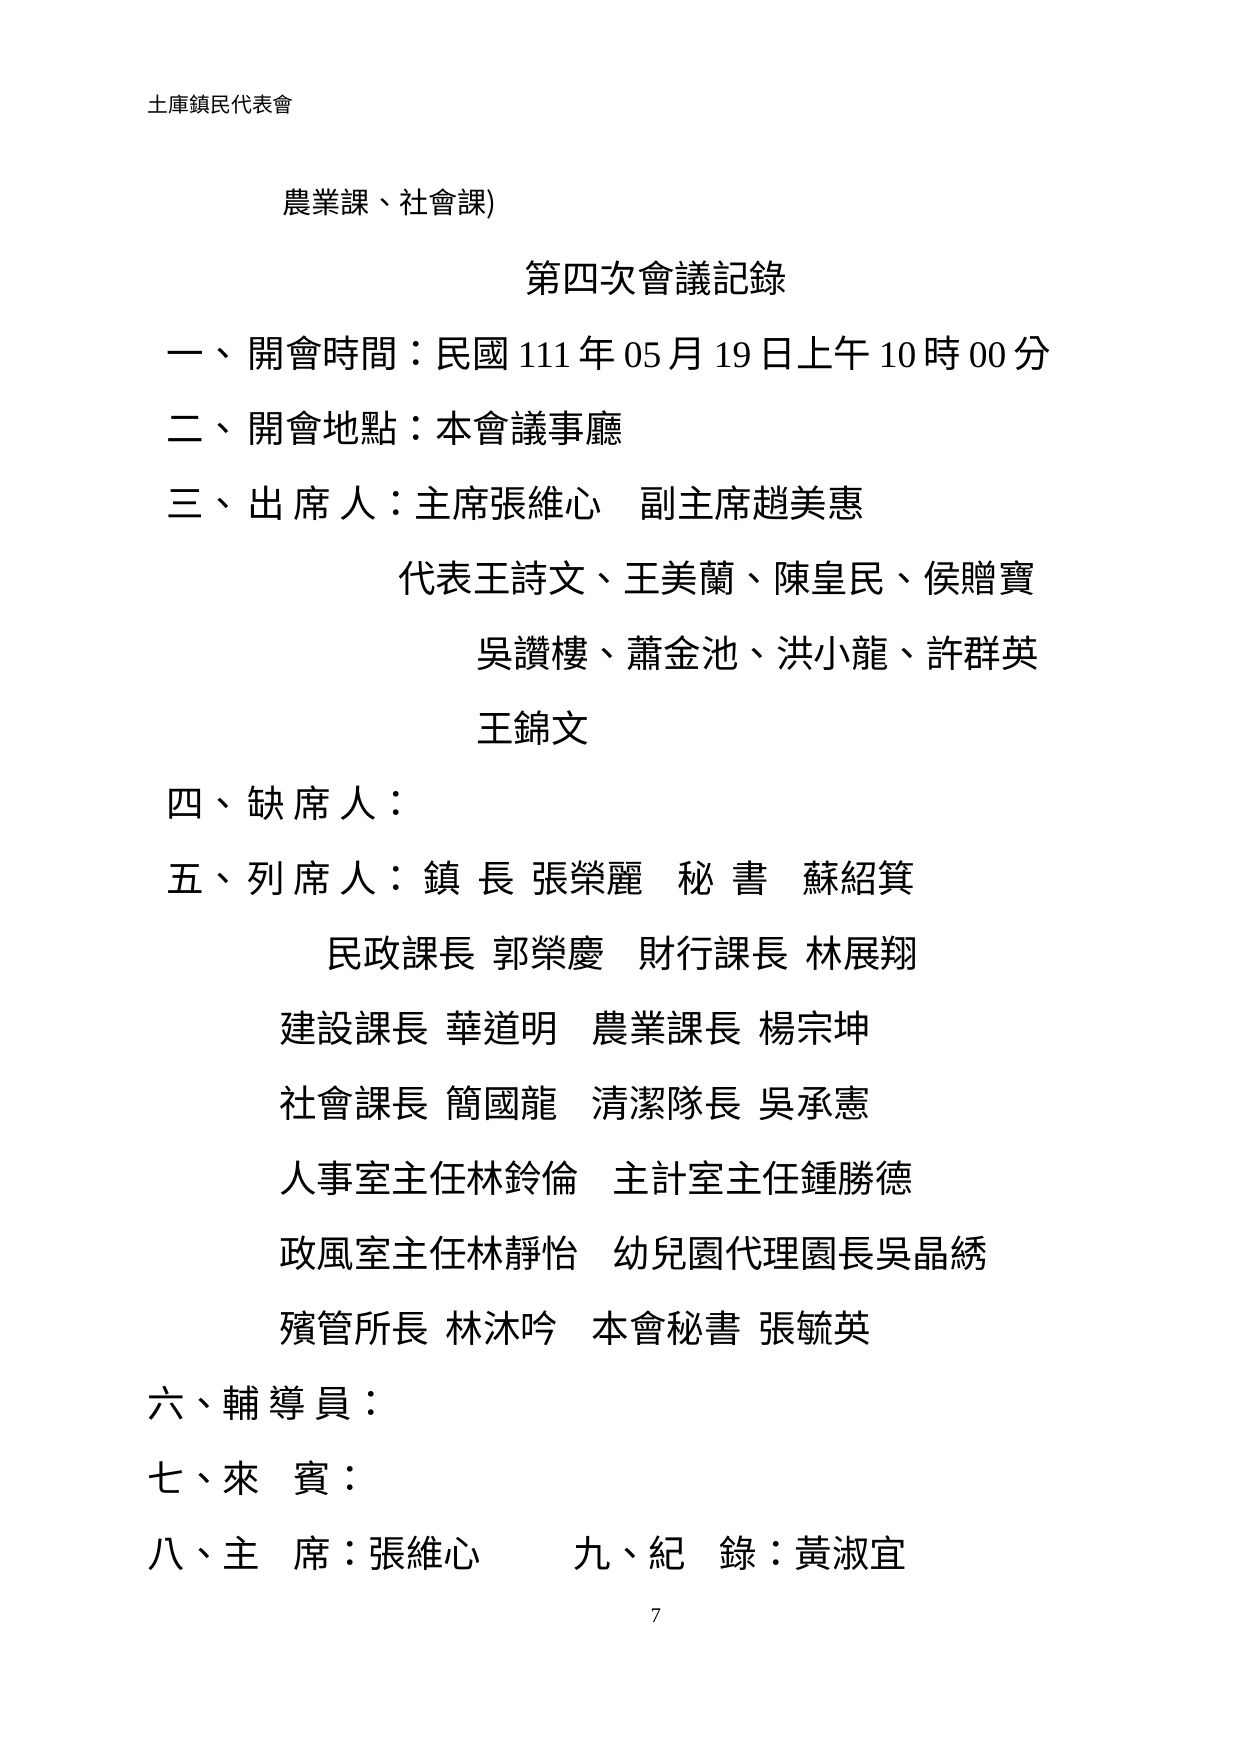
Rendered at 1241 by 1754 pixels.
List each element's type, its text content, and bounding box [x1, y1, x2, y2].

text 人事室主任林鈴倫 主計室主任鍾勝德 [148, 1139, 1163, 1214]
text 六、輔 導 員： [148, 1364, 1163, 1439]
text 殯管所長 林沐吟 本會秘書 張毓英 [148, 1289, 1163, 1364]
text 第四次會議記錄 [148, 239, 1163, 314]
text 代表王詩文、王美蘭、陳皇民、侯贈寶 [148, 539, 1163, 614]
text 社會課長 簡國龍 清潔隊長 吳承憲 [148, 1064, 1163, 1139]
list 列 席 人： 鎮 長 張榮麗 秘 書 蘇紹箕 [166, 839, 1163, 914]
list 開會地點：本會議事廳 [166, 389, 1163, 464]
text 七、來 賓： [148, 1439, 1163, 1514]
list 出 席 人：主席張維心 副主席趙美惠 [166, 464, 1163, 539]
text 王錦文 [448, 689, 1163, 764]
text 建設課長 華道明 農業課長 楊宗坤 [148, 989, 1163, 1064]
list 缺 席 人： [166, 764, 1163, 839]
text 民政課長 郭榮慶 財行課長 林展翔 [241, 914, 1163, 989]
text 政風室主任林靜怡 幼兒園代理園長吳晶綉 [148, 1214, 1163, 1289]
text 八、主 席：張維心 九、紀 錄：黃淑宜 [148, 1514, 1163, 1589]
text 吳讚樓、蕭金池、洪小龍、許群英 [448, 614, 1163, 689]
text 農業課、社會課) [148, 164, 1163, 239]
list 開會時間：民國111年05月19日上午10時00分 [166, 314, 1163, 389]
